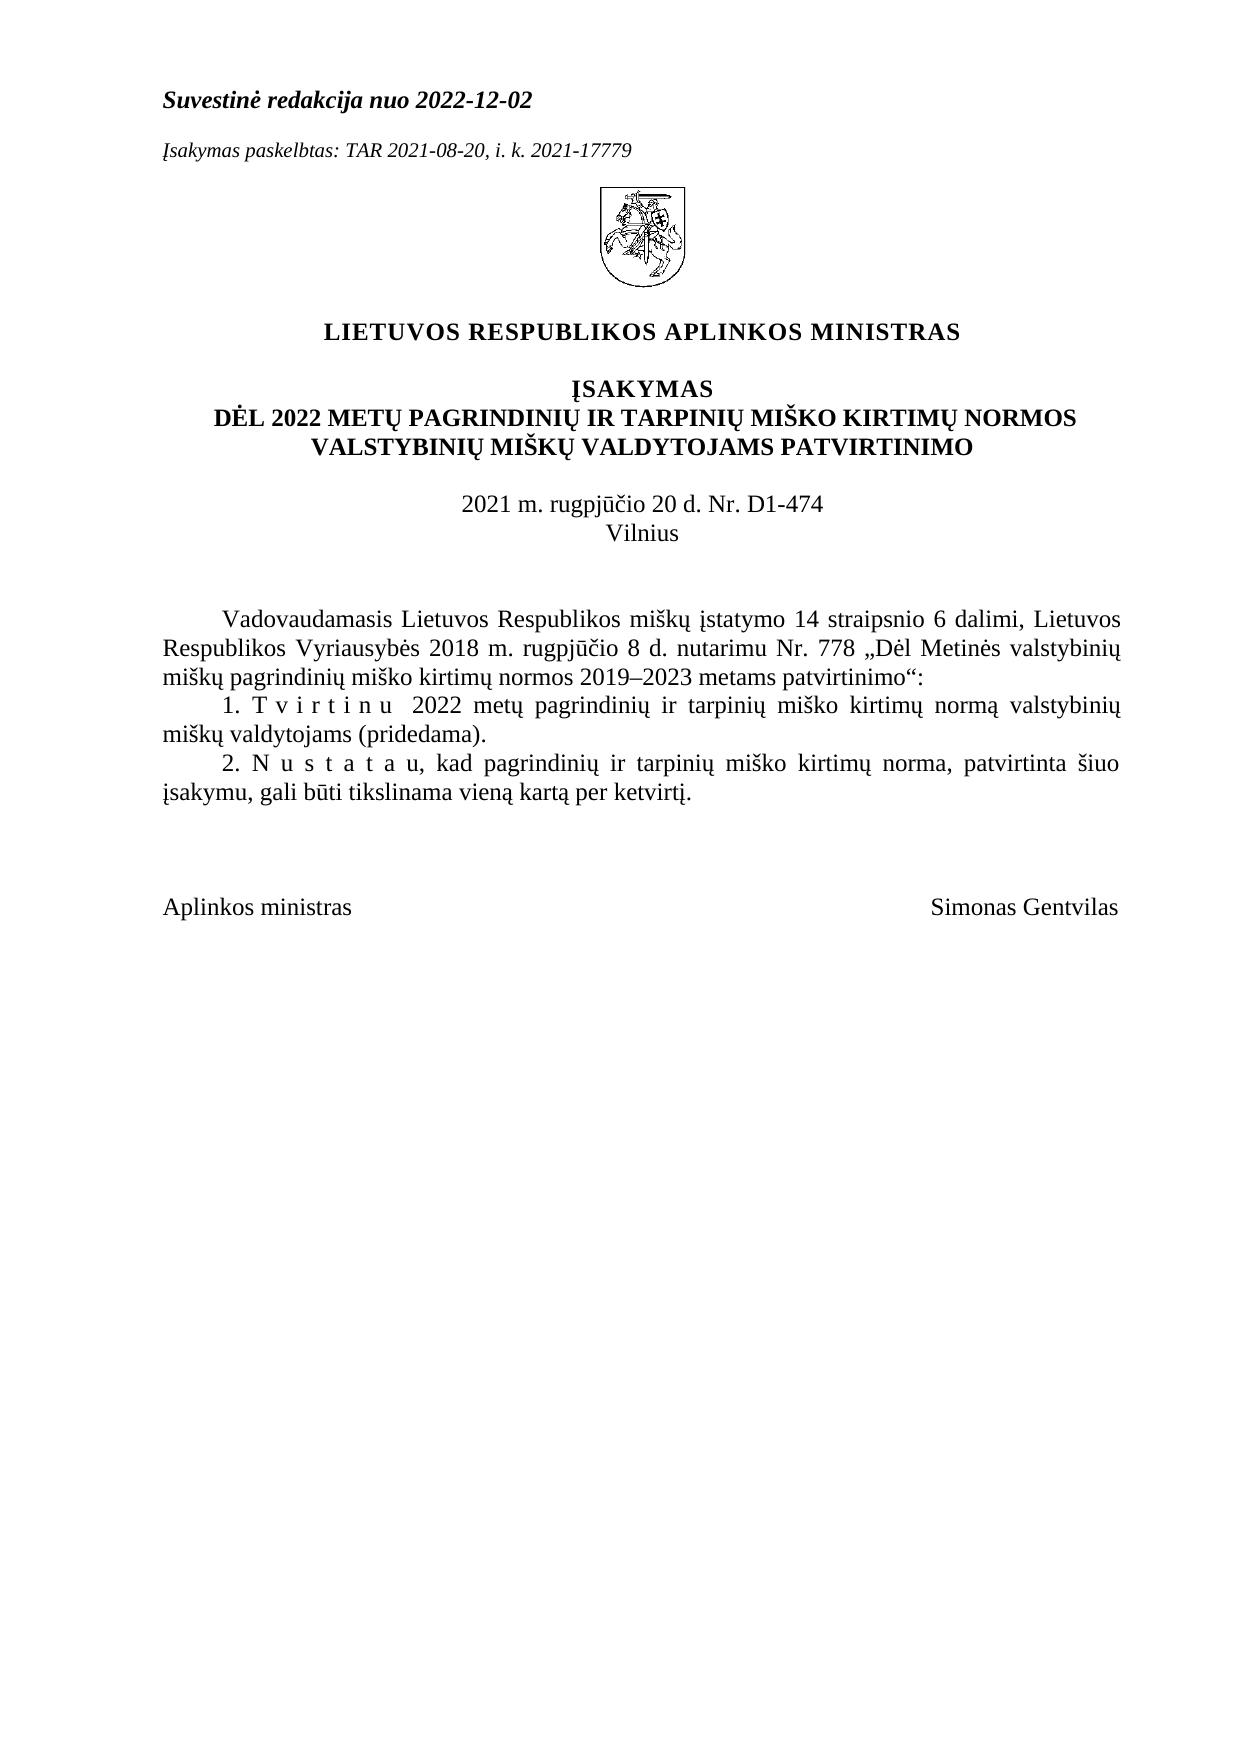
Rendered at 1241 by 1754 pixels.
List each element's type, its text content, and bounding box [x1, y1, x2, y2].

text Vilnius [162, 518, 1122, 547]
text Aplinkos ministras Simonas Gentvilas [162, 892, 1122, 920]
text 1. Tvirtinu 2022 metų pagrindinių ir tarpinių miško kirtimų normą valstybinių miškų valdytojams (pridedama). [162, 690, 1122, 748]
text 2. N u s t a t a u, kad pagrindinių ir tarpinių miško kirtimų norma, patvirtinta šiuo įsakymu, gali būti tikslinama vieną kartą per ketvirtį. [162, 748, 1122, 805]
text Suvestinė redakcija nuo 2022-12-02 [162, 85, 1122, 114]
text 2021 m. rugpjūčio 20 d. Nr. D1-474 [162, 489, 1122, 518]
text DĖL 2022 metų pagrindinių ir tarpinių miško kirtimų normos valstybinių miškų valdytojams patvirtinimo [162, 403, 1122, 460]
text Vadovaudamasis Lietuvos Respublikos miškų įstatymo 14 straipsnio 6 dalimi, Lietuvos Respublikos Vyriausybės 2018 m. rugpjūčio 8 d. nutarimu Nr. 778 „Dėl Metinės valstybinių miškų pagrindinių miško kirtimų normos 2019–2023 metams patvirtinimo“: [162, 604, 1122, 690]
text LIETUVOS RESPUBLIKOS APLINKOS MINISTRAS [162, 317, 1122, 345]
text Įsakymas paskelbtas: TAR 2021-08-20, i. k. 2021-17779 [162, 138, 1122, 162]
text ĮSAKYMAS [162, 374, 1122, 403]
